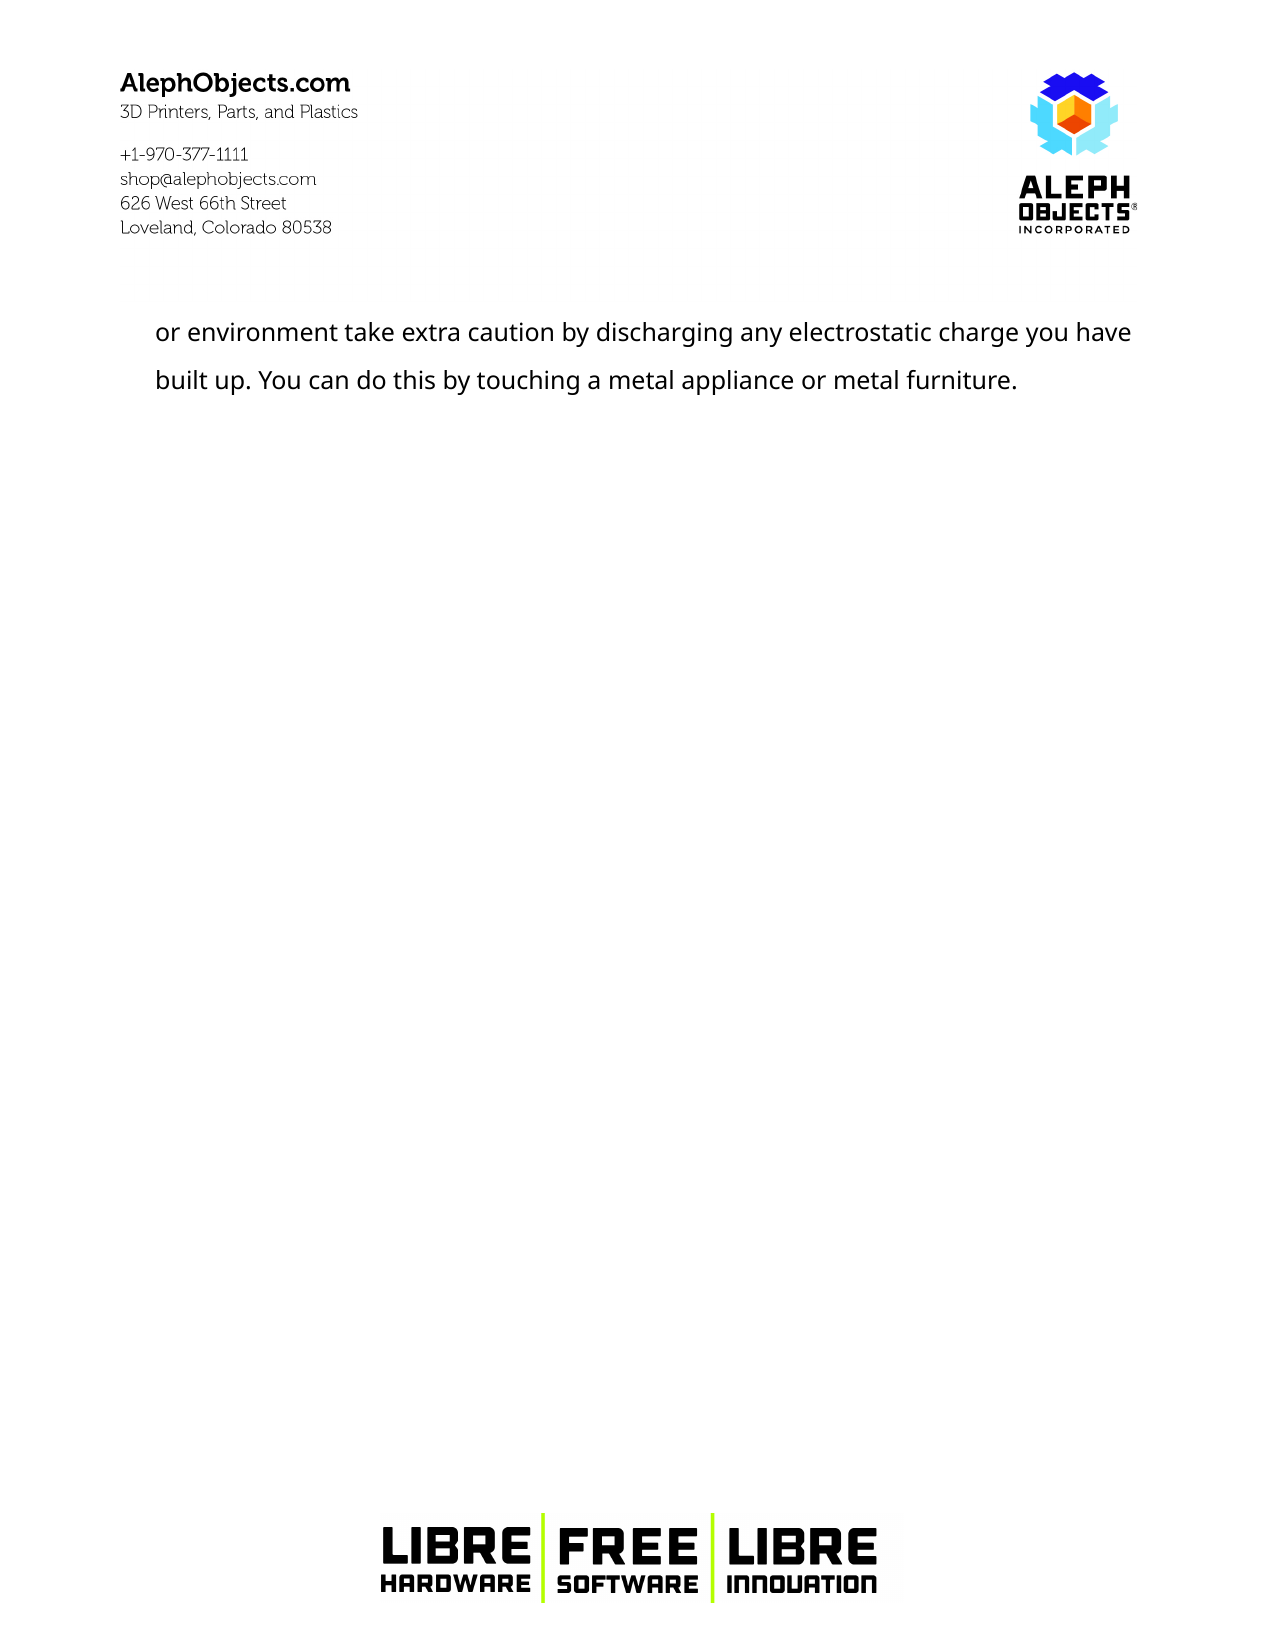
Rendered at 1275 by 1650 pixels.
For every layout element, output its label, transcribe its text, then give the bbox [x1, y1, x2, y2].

text or environment take extra caution by discharging any electrostatic charge you have built up. You can do this by touching a metal appliance or metal furniture. [155, 238, 1167, 396]
picture [379, 1513, 905, 1603]
picture [120, 69, 1138, 302]
